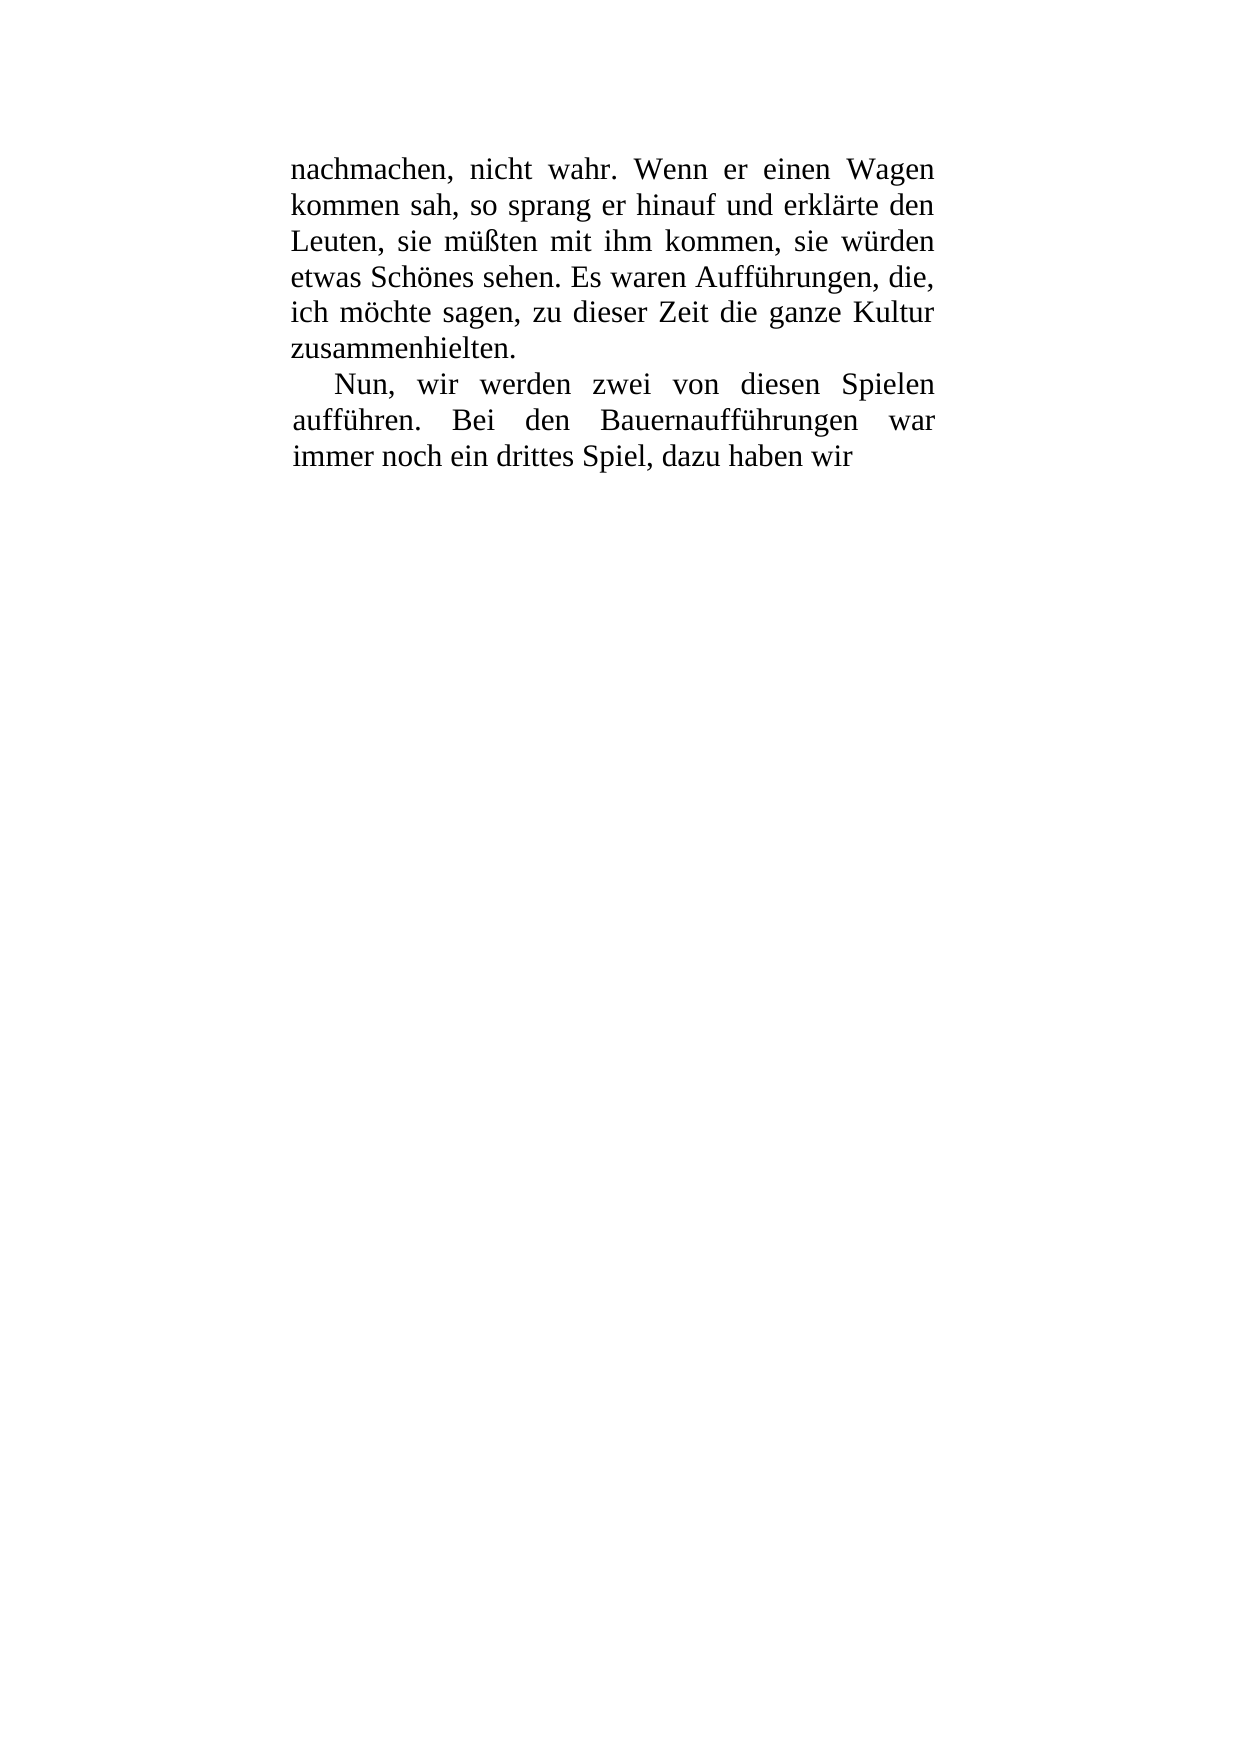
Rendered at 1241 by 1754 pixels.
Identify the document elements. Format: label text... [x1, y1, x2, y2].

text nachmachen, nicht wahr. Wenn er einen Wagen kommen sah, so sprang er hinauf und erklärte den Leuten, sie müßten mit ihm kommen, sie würden etwas Schönes sehen. Es waren Aufführungen, die, ich möchte sagen, zu dieser Zeit die ganze Kultur zusammenhielten. [290, 150, 935, 366]
text Nun, wir werden zwei von diesen Spielen aufführen. Bei den Bauernaufführungen war immer noch ein drittes Spiel, dazu haben wir [292, 366, 936, 473]
